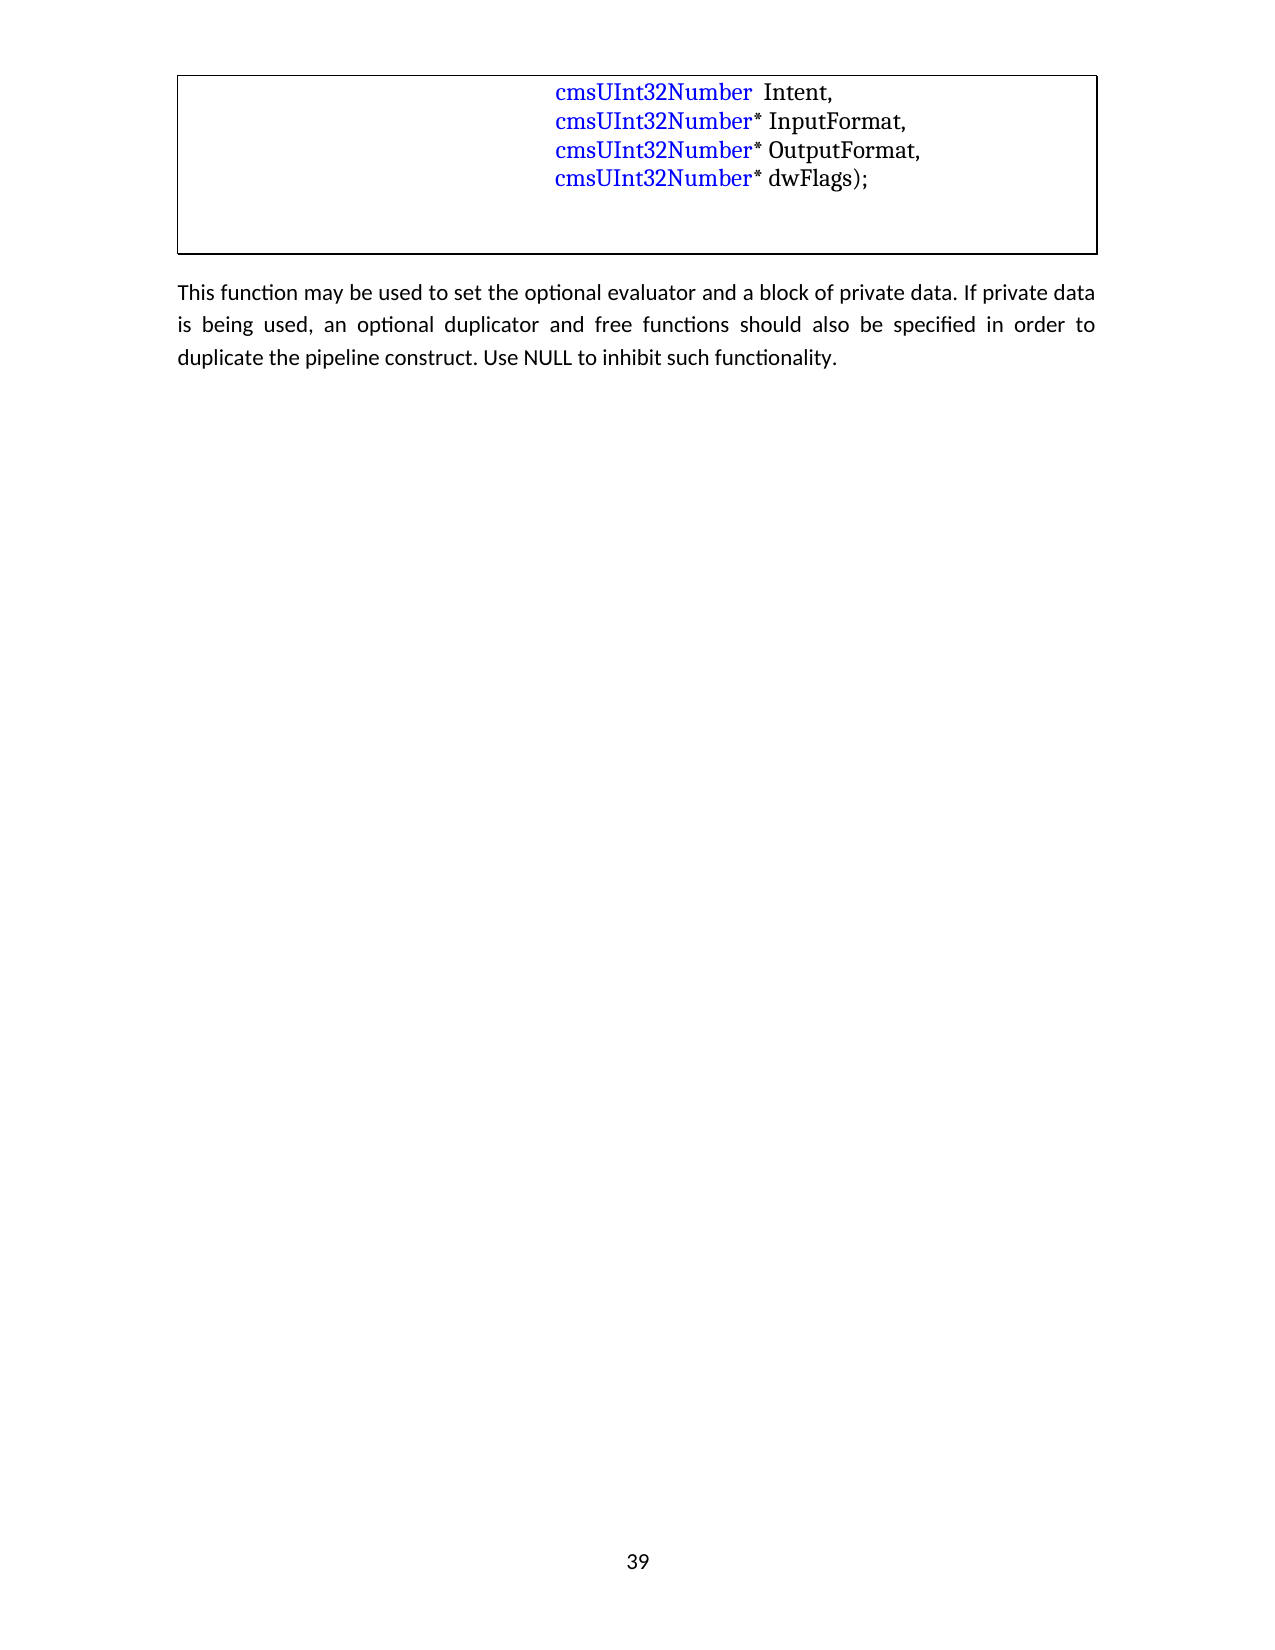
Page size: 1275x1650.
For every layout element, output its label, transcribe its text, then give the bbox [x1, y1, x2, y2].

text cmsUInt32Number* OutputFormat, [178, 132, 1096, 161]
text This function may be used to set the optional evaluator and a block of private data. If private data is being used, an optional duplicator and free functions should also be specified in order to duplicate the pipeline construct. Use NULL to inhibit such functionality. [177, 278, 1098, 371]
text cmsUInt32Number* dwFlags); [178, 161, 1096, 190]
text cmsUInt32Number* InputFormat, [178, 104, 1096, 132]
text cmsUInt32Number Intent, [178, 76, 1096, 104]
